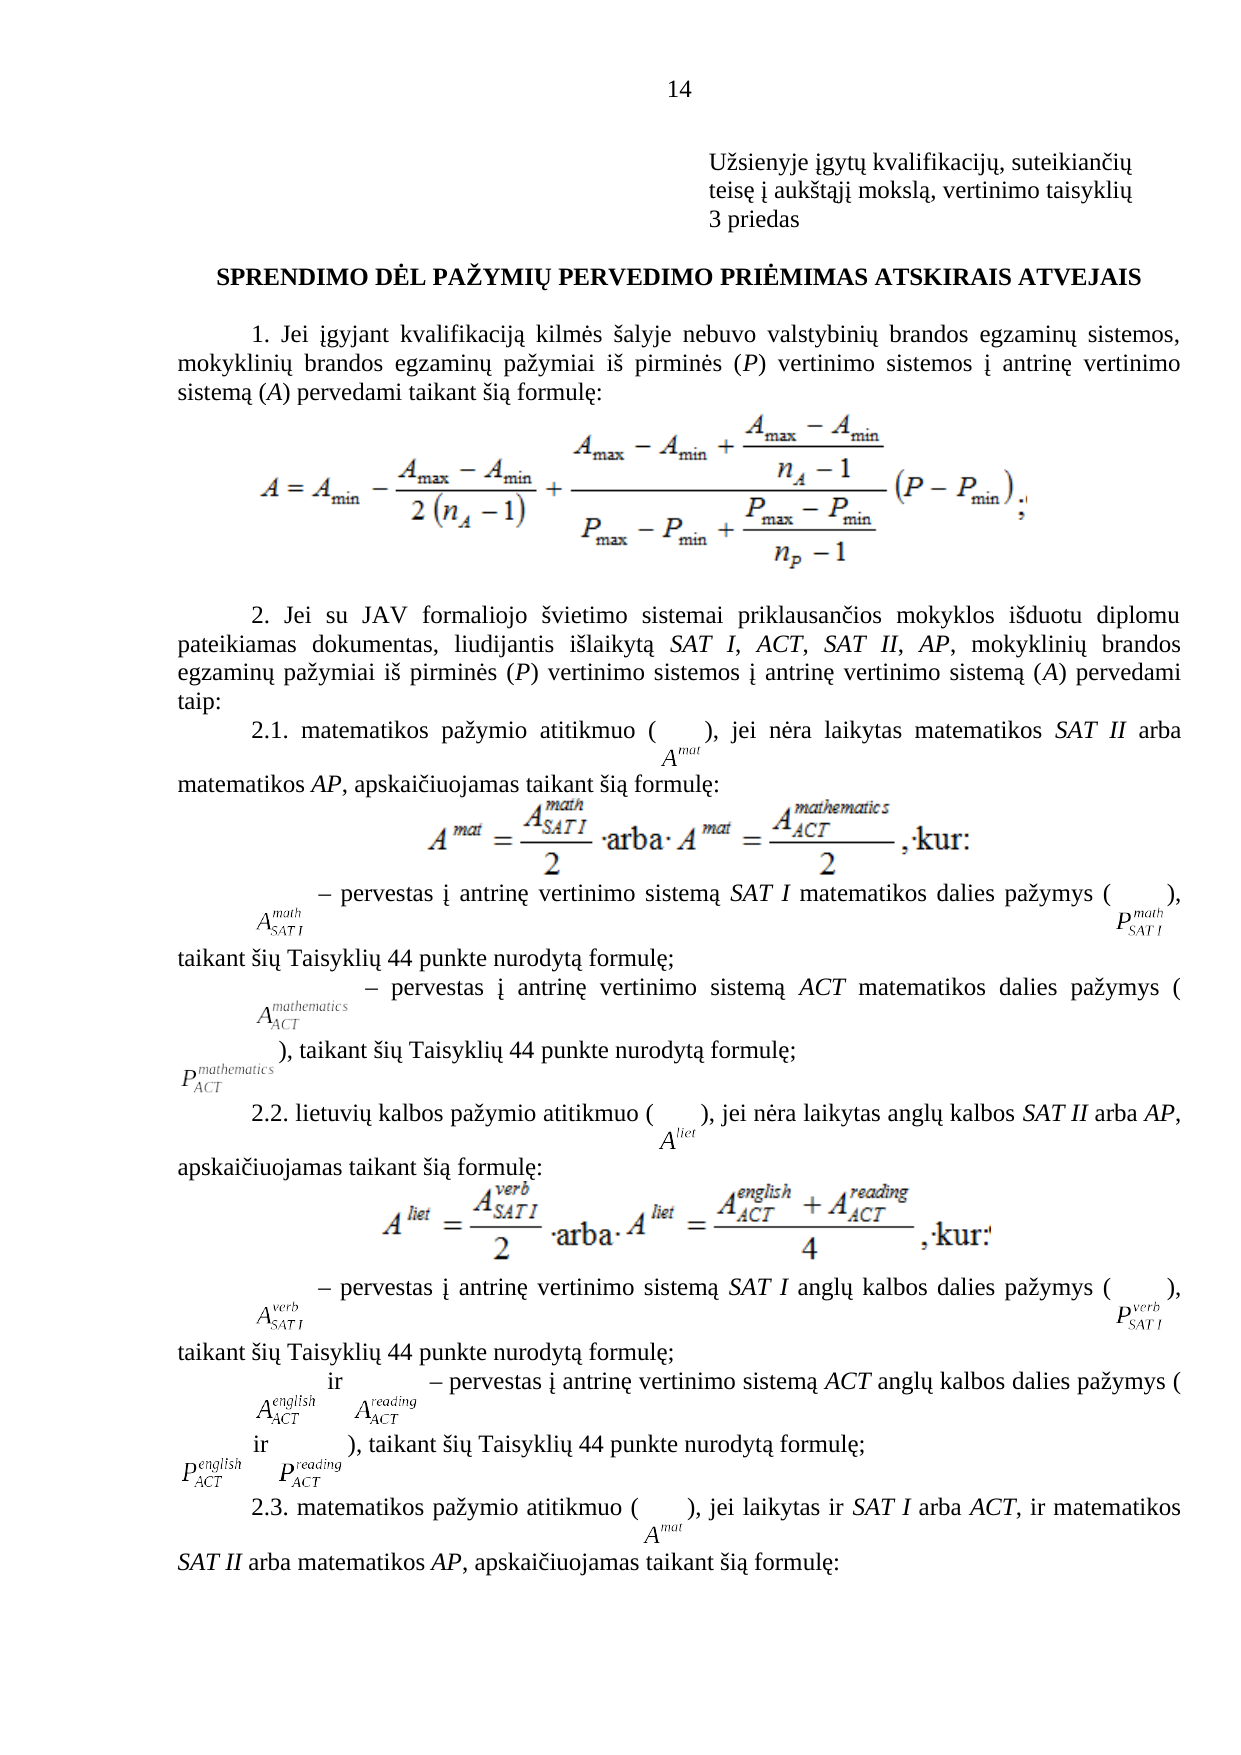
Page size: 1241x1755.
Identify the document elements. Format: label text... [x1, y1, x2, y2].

text 2.3. matematikos pažymio atitikmuo (), jei laikytas ir SAT I arba ACT, ir matematikos SAT II arba matematikos AP, apskaičiuojamas taikant šią formulę: [177, 1492, 1181, 1575]
text 2.1. matematikos pažymio atitikmuo (), jei nėra laikytas matematikos SAT II arba matematikos AP, apskaičiuojamas taikant šią formulę: [177, 715, 1181, 798]
text 2. Jei su JAV formaliojo švietimo sistemai priklausančios mokyklos išduotu diplomu pateikiamas dokumentas, liudijantis išlaikytą SAT I, ACT, SAT II, AP, mokyklinių brandos egzaminų pažymiai iš pirminės (P) vertinimo sistemos į antrinę vertinimo sistemą (A) pervedami taip: [177, 600, 1181, 715]
text – pervestas į antrinę vertinimo sistemą SAT I anglų kalbos dalies pažymys (), taikant šių Taisyklių 44 punkte nurodytą formulę; [177, 1272, 1181, 1366]
text Užsienyje įgytų kvalifikacijų, suteikiančių [177, 147, 1181, 176]
text ir – pervestas į antrinę vertinimo sistemą ACT anglų kalbos dalies pažymys ( ir ), taikant šių Taisyklių 44 punkte nurodytą formulę; [177, 1366, 1181, 1492]
text 2.2. lietuvių kalbos pažymio atitikmuo (), jei nėra laikytas anglų kalbos SAT II arba AP, apskaičiuojamas taikant šią formulę: [177, 1098, 1181, 1181]
text SPRENDIMO DĖL PAŽYMIŲ PERVEDIMO PRIĖMIMAS ATSKIRAIS ATVEJAIS [177, 262, 1181, 291]
text – pervestas į antrinę vertinimo sistemą SAT I matematikos dalies pažymys (), taikant šių Taisyklių 44 punkte nurodytą formulę; [177, 878, 1181, 972]
text teisę į aukštąjį mokslą, vertinimo taisyklių [177, 176, 1181, 204]
text 3 priedas [177, 204, 1181, 233]
text – pervestas į antrinę vertinimo sistemą ACT matematikos dalies pažymys (), taikant šių Taisyklių 44 punkte nurodytą formulę; [177, 972, 1181, 1098]
text 1. Jei įgyjant kvalifikaciją kilmės šalyje nebuvo valstybinių brandos egzaminų sistemos, mokyklinių brandos egzaminų pažymiai iš pirminės (P) vertinimo sistemos į antrinę vertinimo sistemą (A) pervedami taikant šią formulę: [177, 319, 1181, 406]
